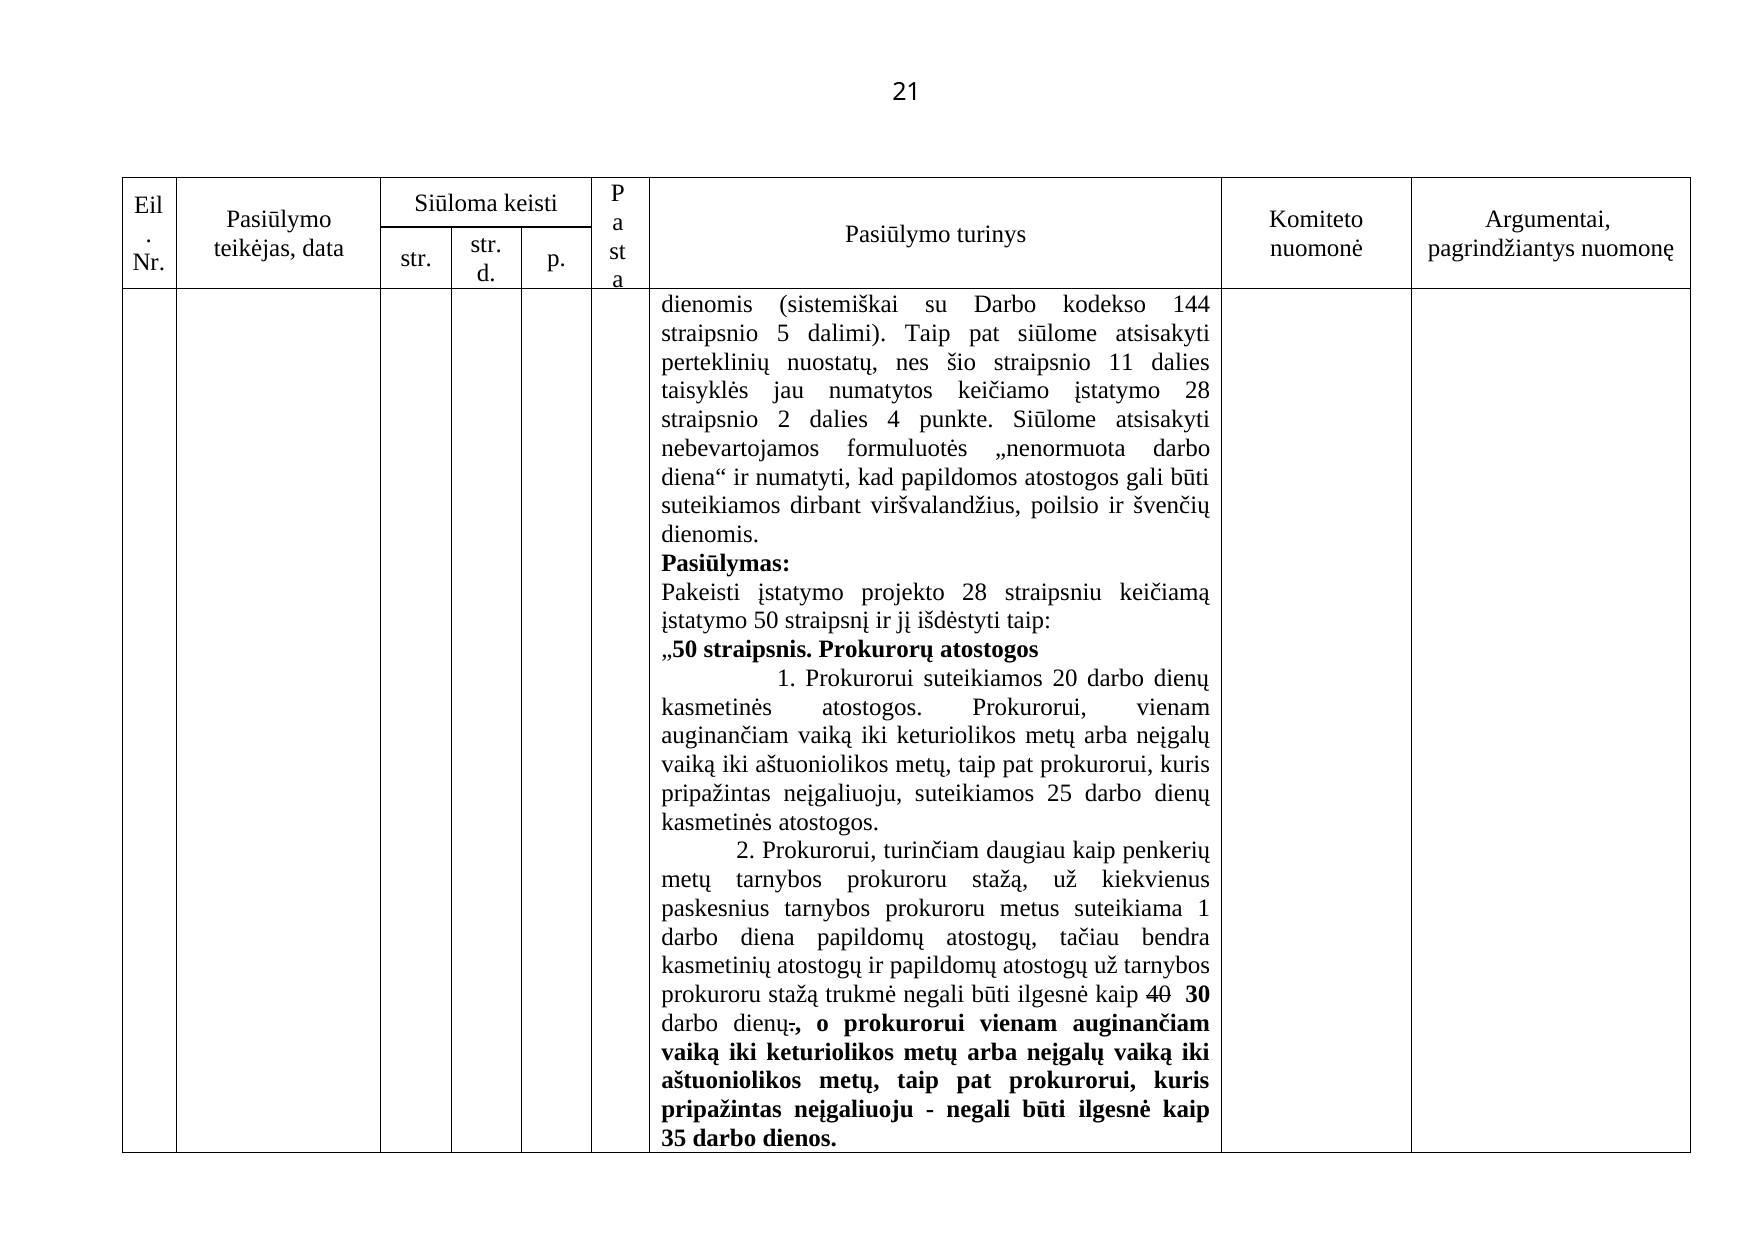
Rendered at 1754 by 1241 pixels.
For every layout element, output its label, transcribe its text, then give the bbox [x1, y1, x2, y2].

table_cell [592, 289, 649, 1152]
table_cell str. [381, 228, 451, 288]
table_cell [381, 289, 451, 1152]
table_cell [177, 289, 380, 1152]
table_cell [123, 289, 176, 1152]
table_header Pasiūlymo turinys [650, 178, 1221, 288]
table_header Argumentai, pagrindžiantys nuomonę [1412, 178, 1690, 288]
table_cell [1412, 289, 1690, 1152]
table_header Komiteto nuomonė [1222, 178, 1411, 288]
table_cell [1222, 289, 1411, 1152]
table_header Eil. Nr. [123, 178, 176, 288]
table_cell [522, 289, 591, 1152]
table_cell dienomis (sistemiškai su Darbo kodekso 144 straipsnio 5 dalimi). Taip pat siūlome atsisakyti perteklinių nuostatų, nes šio straipsnio 11 dalies taisyklės jau numatytos keičiamo įstatymo 28 straipsnio 2 dalies 4 punkte. Siūlome atsisakyti nebevartojamos formuluotės „nenormuota darbo diena“ ir numatyti, kad papildomos atostogos gali būti suteikiamos dirbant viršvalandžius, poilsio ir švenčių dienomis. Pasiūlymas: Pakeisti įstatymo projekto 28 straipsniu keičiamą įstatymo 50 straipsnį ir jį išdėstyti taip: „50 straipsnis. Prokurorų atostogos 1. Prokurorui suteikiamos 20 darbo dienų kasmetinės atostogos. Prokurorui, vienam auginančiam vaiką iki keturiolikos metų arba neįgalų vaiką iki aštuoniolikos metų, taip pat prokurorui, kuris pripažintas neįgaliuoju, suteikiamos 25 darbo dienų kasmetinės atostogos. 2. Prokurorui, turinčiam daugiau kaip penkerių metų tarnybos prokuroru stažą, už kiekvienus paskesnius tarnybos prokuroru metus suteikiama 1 darbo diena papildomų atostogų, tačiau bendra kasmetinių atostogų ir papildomų atostogų už tarnybos prokuroru stažą trukmė negali būti ilgesnė kaip 40 30 darbo dienų., o prokurorui vienam auginančiam vaiką iki keturiolikos metų arba neįgalų vaiką iki aštuoniolikos metų, taip pat prokurorui, kuris pripažintas neįgaliuoju - negali būti ilgesnė kaip 35 darbo dienos. [650, 289, 1221, 1152]
table_header Pasiūlymo teikėjas, data [177, 178, 380, 288]
table_cell [452, 289, 521, 1152]
table_cell p. [522, 228, 591, 288]
table_header Pastabos [592, 178, 649, 288]
table_cell str. d. [452, 228, 521, 288]
table_header Siūloma keisti [381, 178, 591, 226]
